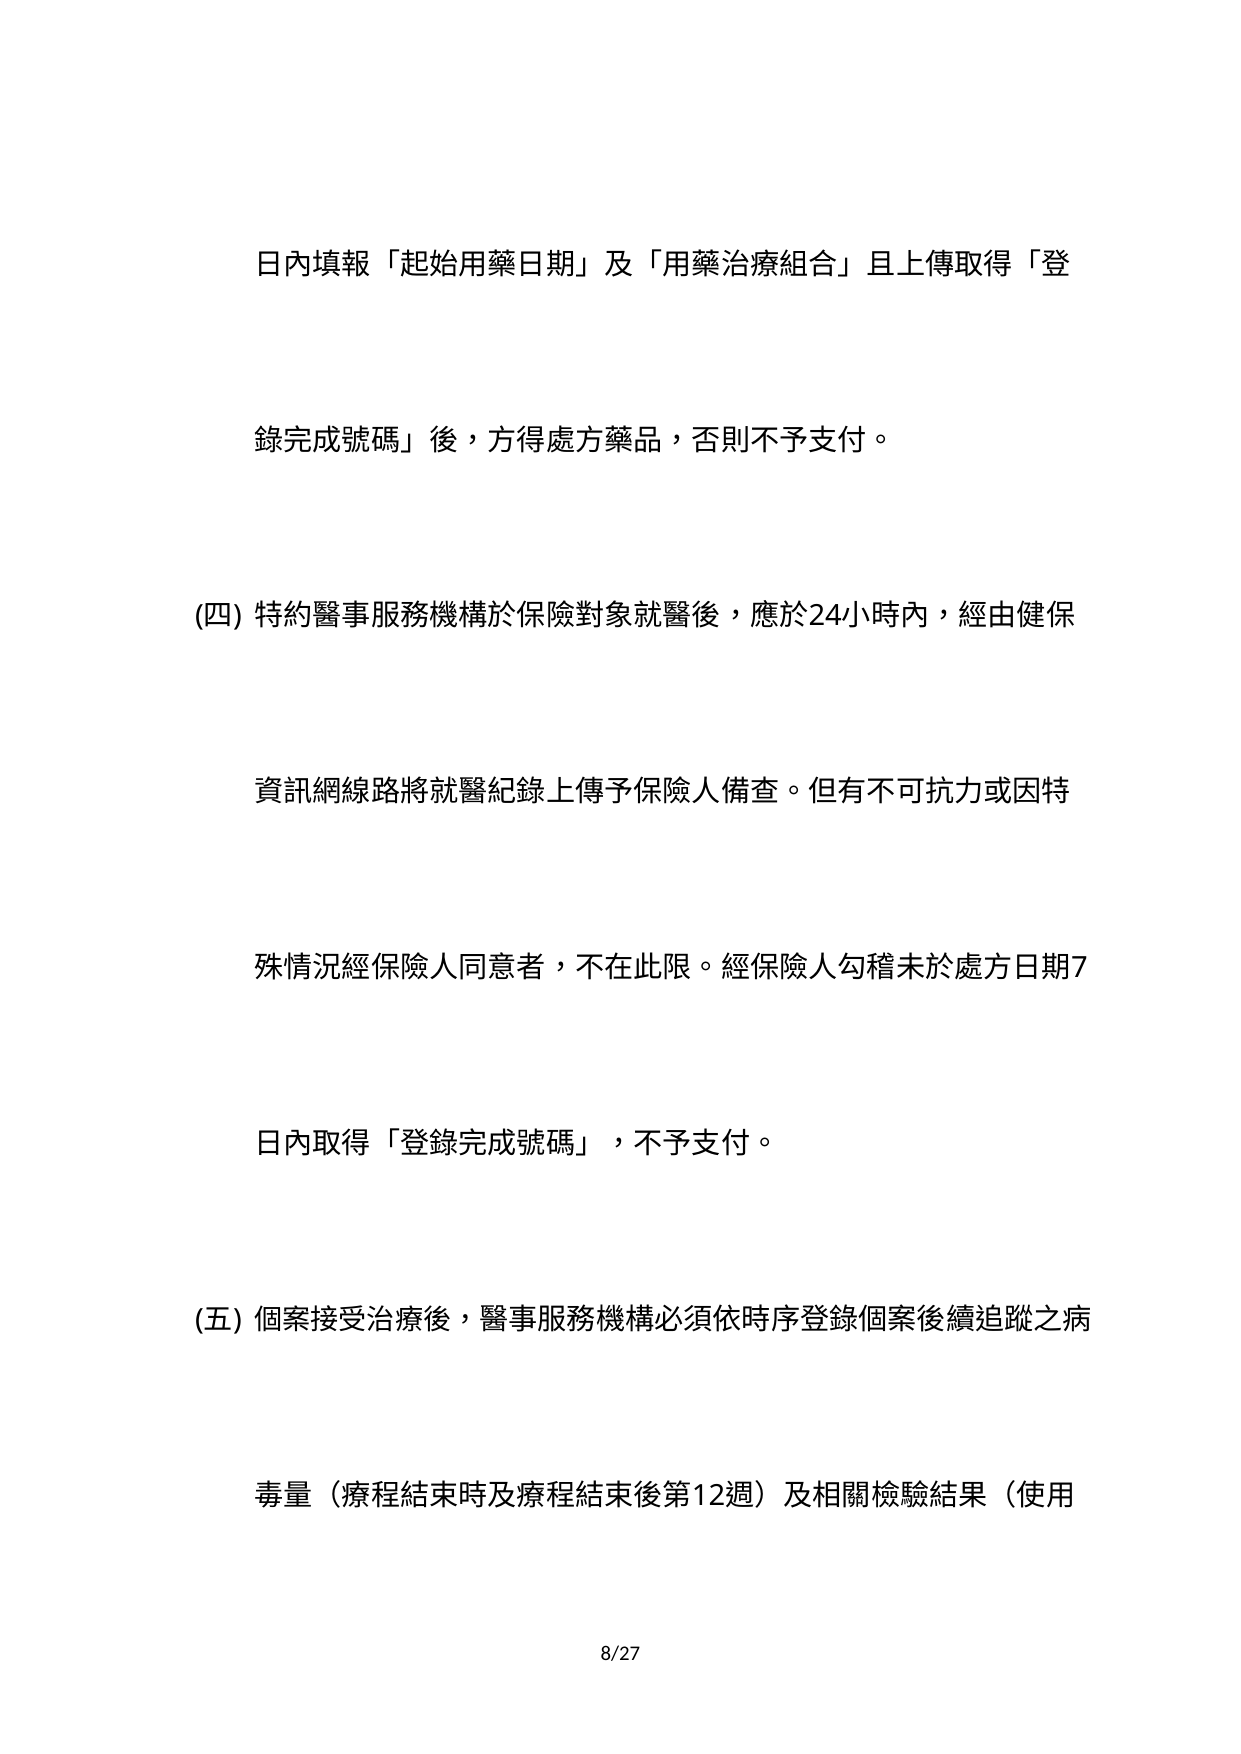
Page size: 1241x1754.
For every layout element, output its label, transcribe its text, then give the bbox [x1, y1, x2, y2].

list 個案接受治療後，醫事服務機構必須依時序登錄個案後續追蹤之病毒量（療程結束時及療程結束後第12週）及相關檢驗結果（使用 [195, 1229, 1098, 1580]
list 特約醫事服務機構於保險對象就醫後，應於24小時內，經由健保資訊網線路將就醫紀錄上傳予保險人備查。但有不可抗力或因特殊情況經保險人同意者，不在此限。經保險人勾稽未於處方日期7日內取得「登錄完成號碼」，不予支付。 [195, 525, 1098, 1229]
list 日內填報「起始用藥日期」及「用藥治療組合」且上傳取得「登錄完成號碼」後，方得處方藥品，否則不予支付。 [195, 174, 1098, 525]
